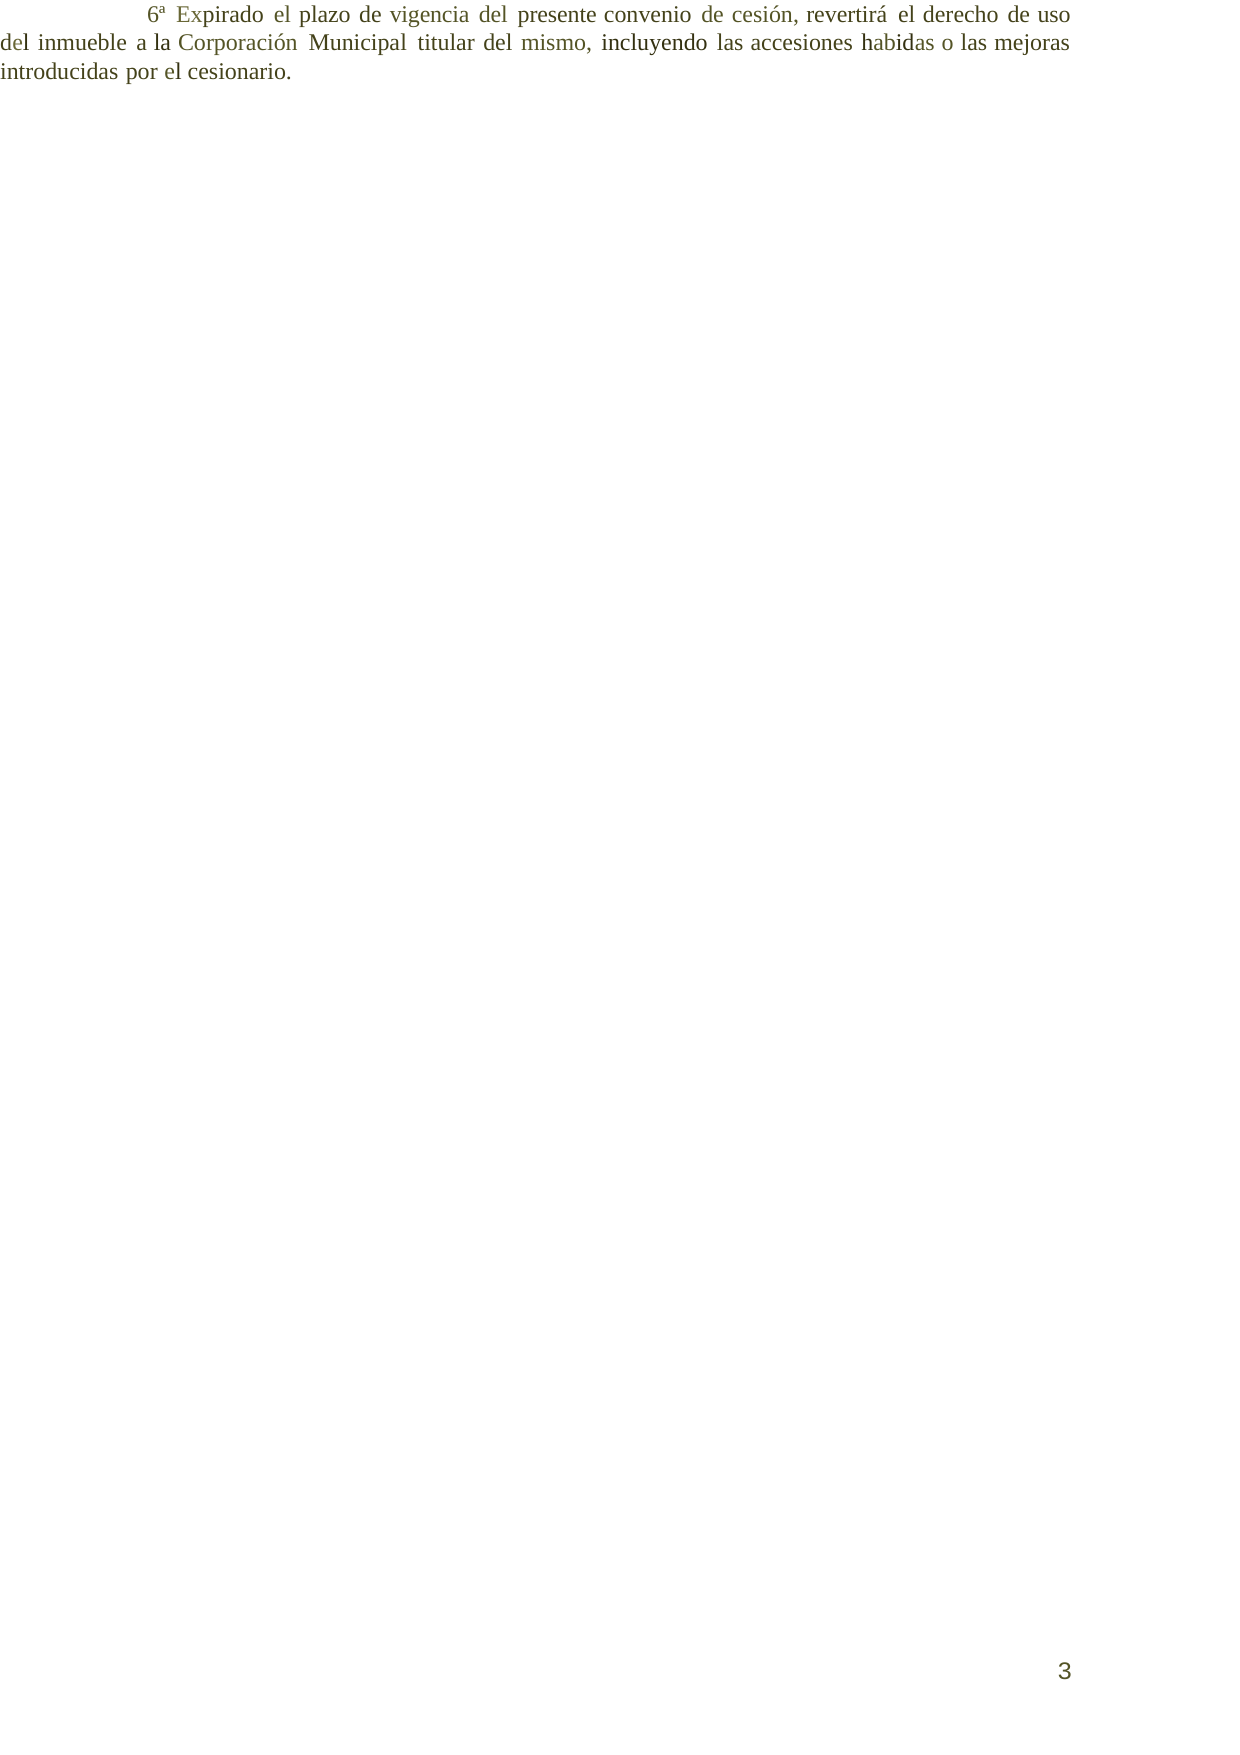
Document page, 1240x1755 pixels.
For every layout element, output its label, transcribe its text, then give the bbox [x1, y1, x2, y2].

text 6ª Expirado el plazo de vigencia del presente convenio de cesión, revertirá el derecho de uso del inmueble a la Corporación Municipal titular del mismo, incluyendo las accesiones habidas o las mejoras introducidas por el cesionario. [0, 0, 1071, 84]
